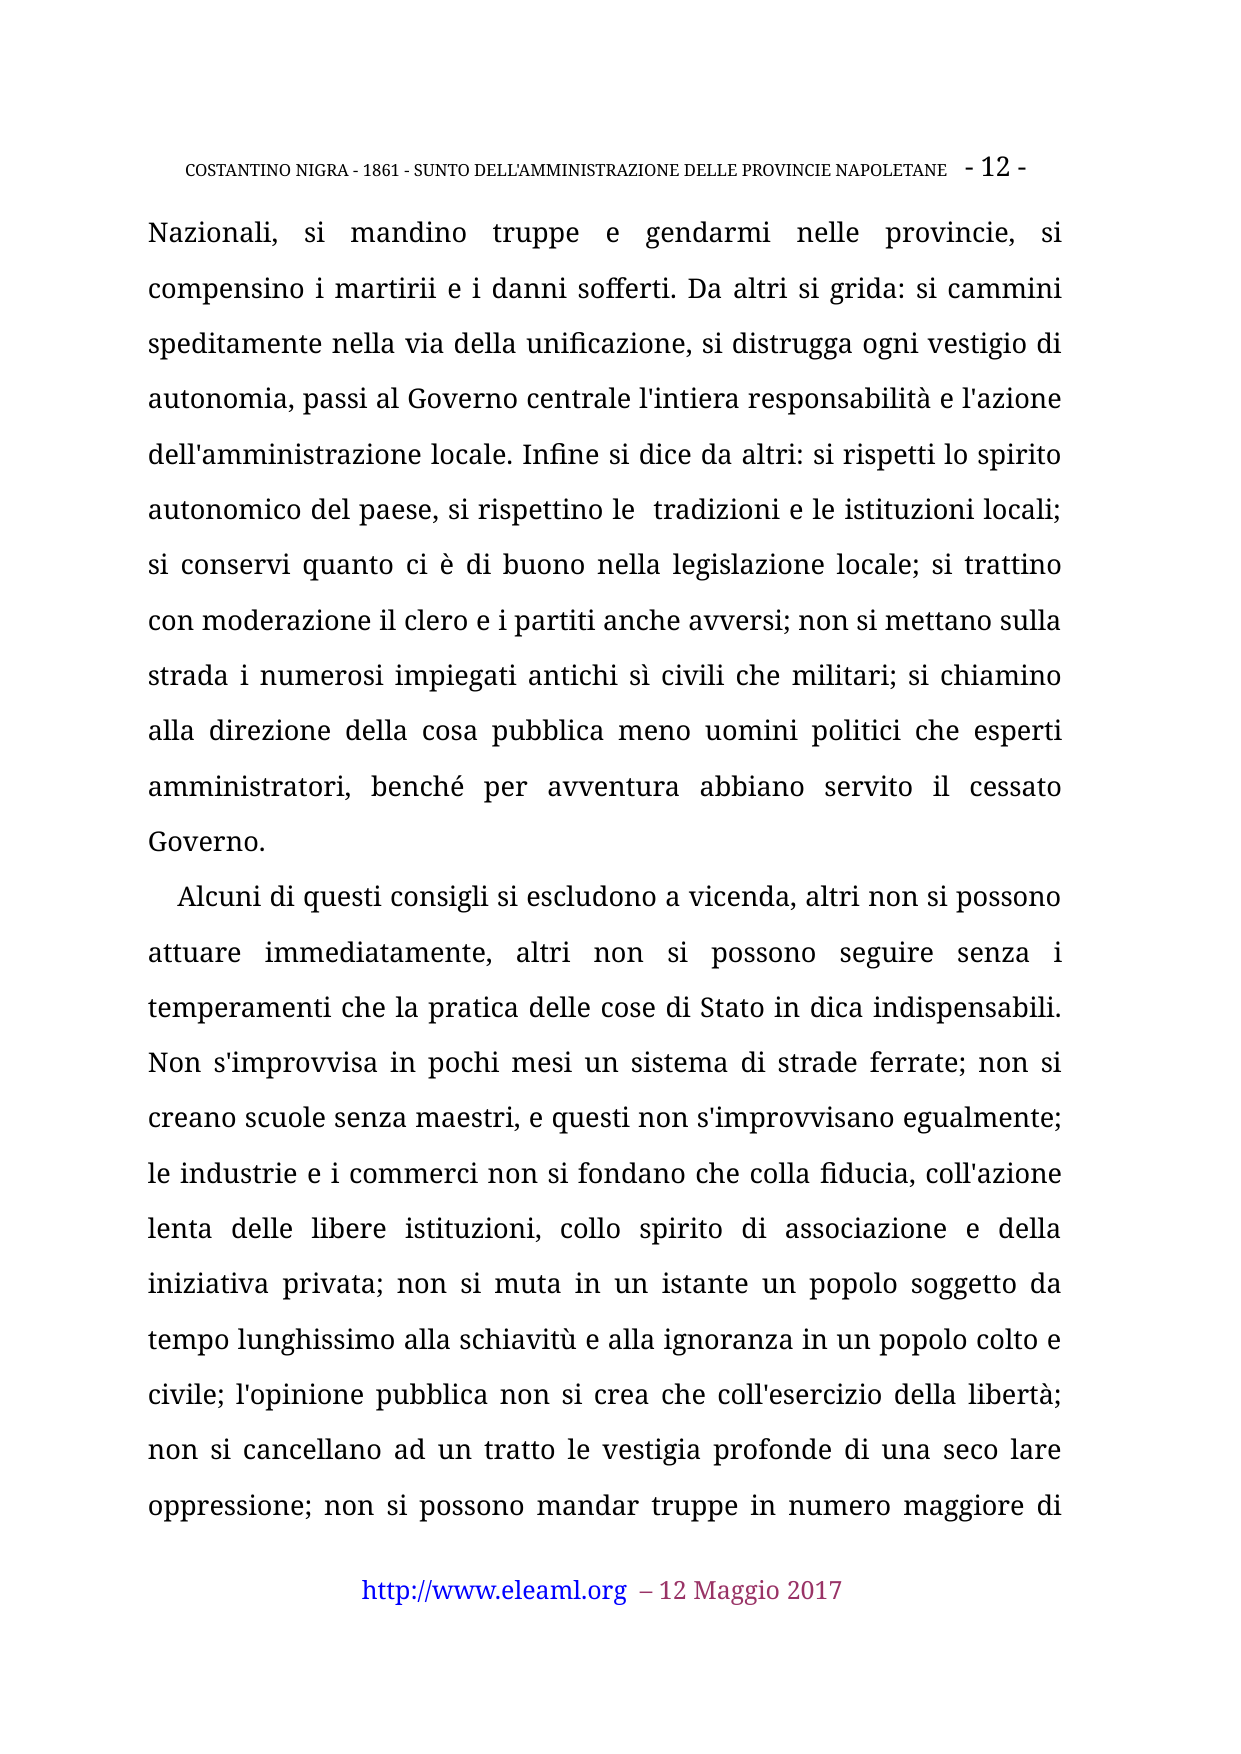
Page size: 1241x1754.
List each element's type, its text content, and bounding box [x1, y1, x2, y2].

text Nazionali, si mandino truppe e gendarmi nelle provincie, si compensino i martirii e i danni sofferti. Da altri si grida: si cammini speditamente nella via della unificazione, si distrugga ogni vestigio di autonomia, passi al Governo centrale l'intiera responsabilità e l'azione dell'amministrazione locale. Infine si dice da altri: si rispetti lo spirito autonomico del paese, si rispettino le tradizioni e le istituzioni locali; si conservi quanto ci è di buono nella legislazione locale; si trattino con moderazione il clero e i partiti anche avversi; non si mettano sulla strada i numerosi impiegati antichi sì civili che militari; si chiamino alla direzione della cosa pubblica meno uomini politici che esperti amministratori, benché per avventura abbiano servito il cessato Governo. [148, 214, 1063, 859]
text Alcuni di questi consigli si escludono a vicenda, altri non si possono attuare immediatamente, altri non si possono seguire senza i temperamenti che la pratica delle cose di Stato in dica indispensabili. Non s'improvvisa in pochi mesi un sistema di strade ferrate; non si creano scuole senza maestri, e questi non s'improvvisano egualmente; le industrie e i commerci non si fondano che colla fiducia, coll'azione lenta delle libere istituzioni, collo spirito di associazione e della iniziativa privata; non si muta in un istante un popolo soggetto da tempo lunghissimo alla schiavitù e alla ignoranza in un popolo colto e civile; l'opinione pubblica non si crea che coll'esercizio della libertà; non si cancellano ad un tratto le vestigia profonde di una seco lare oppressione; non si possono mandar truppe in numero maggiore di [148, 878, 1063, 1523]
